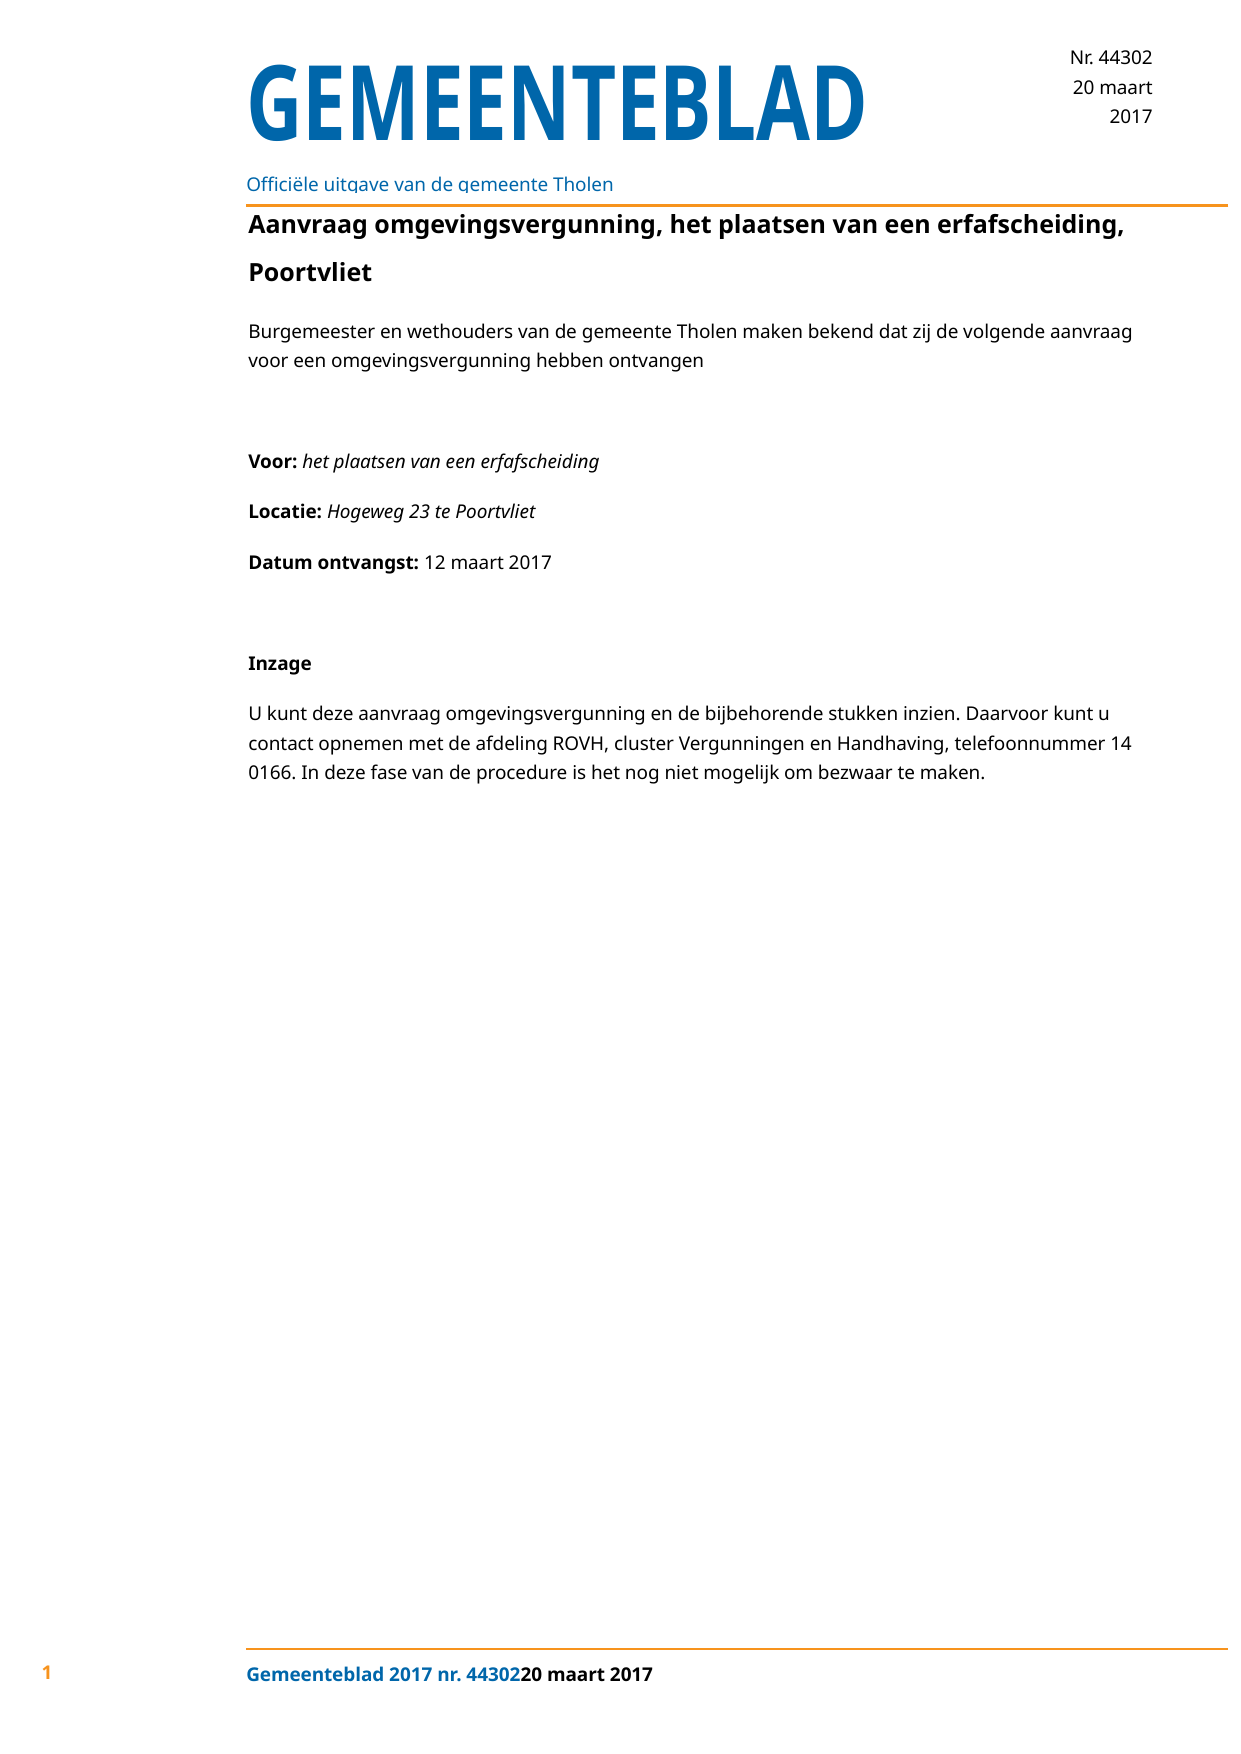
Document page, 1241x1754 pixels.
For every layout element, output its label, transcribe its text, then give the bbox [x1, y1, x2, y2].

text Burgemeester en wethouders van de gemeente Tholen maken bekend dat zij de volgende aanvraag voor een omgevingsvergunning hebben ontvangen [248, 318, 1152, 373]
text Aanvraag omgevingsvergunning, het plaatsen van een erfafscheiding, Poortvliet [248, 207, 1152, 288]
text Datum ontvangst: 12 maart 2017 [248, 549, 1152, 575]
text Inzage [248, 650, 1152, 676]
text Locatie: Hogeweg 23 te Poortvliet [248, 499, 1152, 524]
text U kunt deze aanvraag omgevingsvergunning en de bijbehorende stukken inzien. Daarvoor kunt u contact opnemen met de afdeling ROVH, cluster Vergunningen en Handhaving, telefoonnummer 14 0166. In deze fase van de procedure is het nog niet mogelijk om bezwaar te maken. [248, 700, 1152, 785]
picture [41, 47, 231, 172]
text Voor: het plaatsen van een erfafscheiding [248, 448, 1152, 474]
